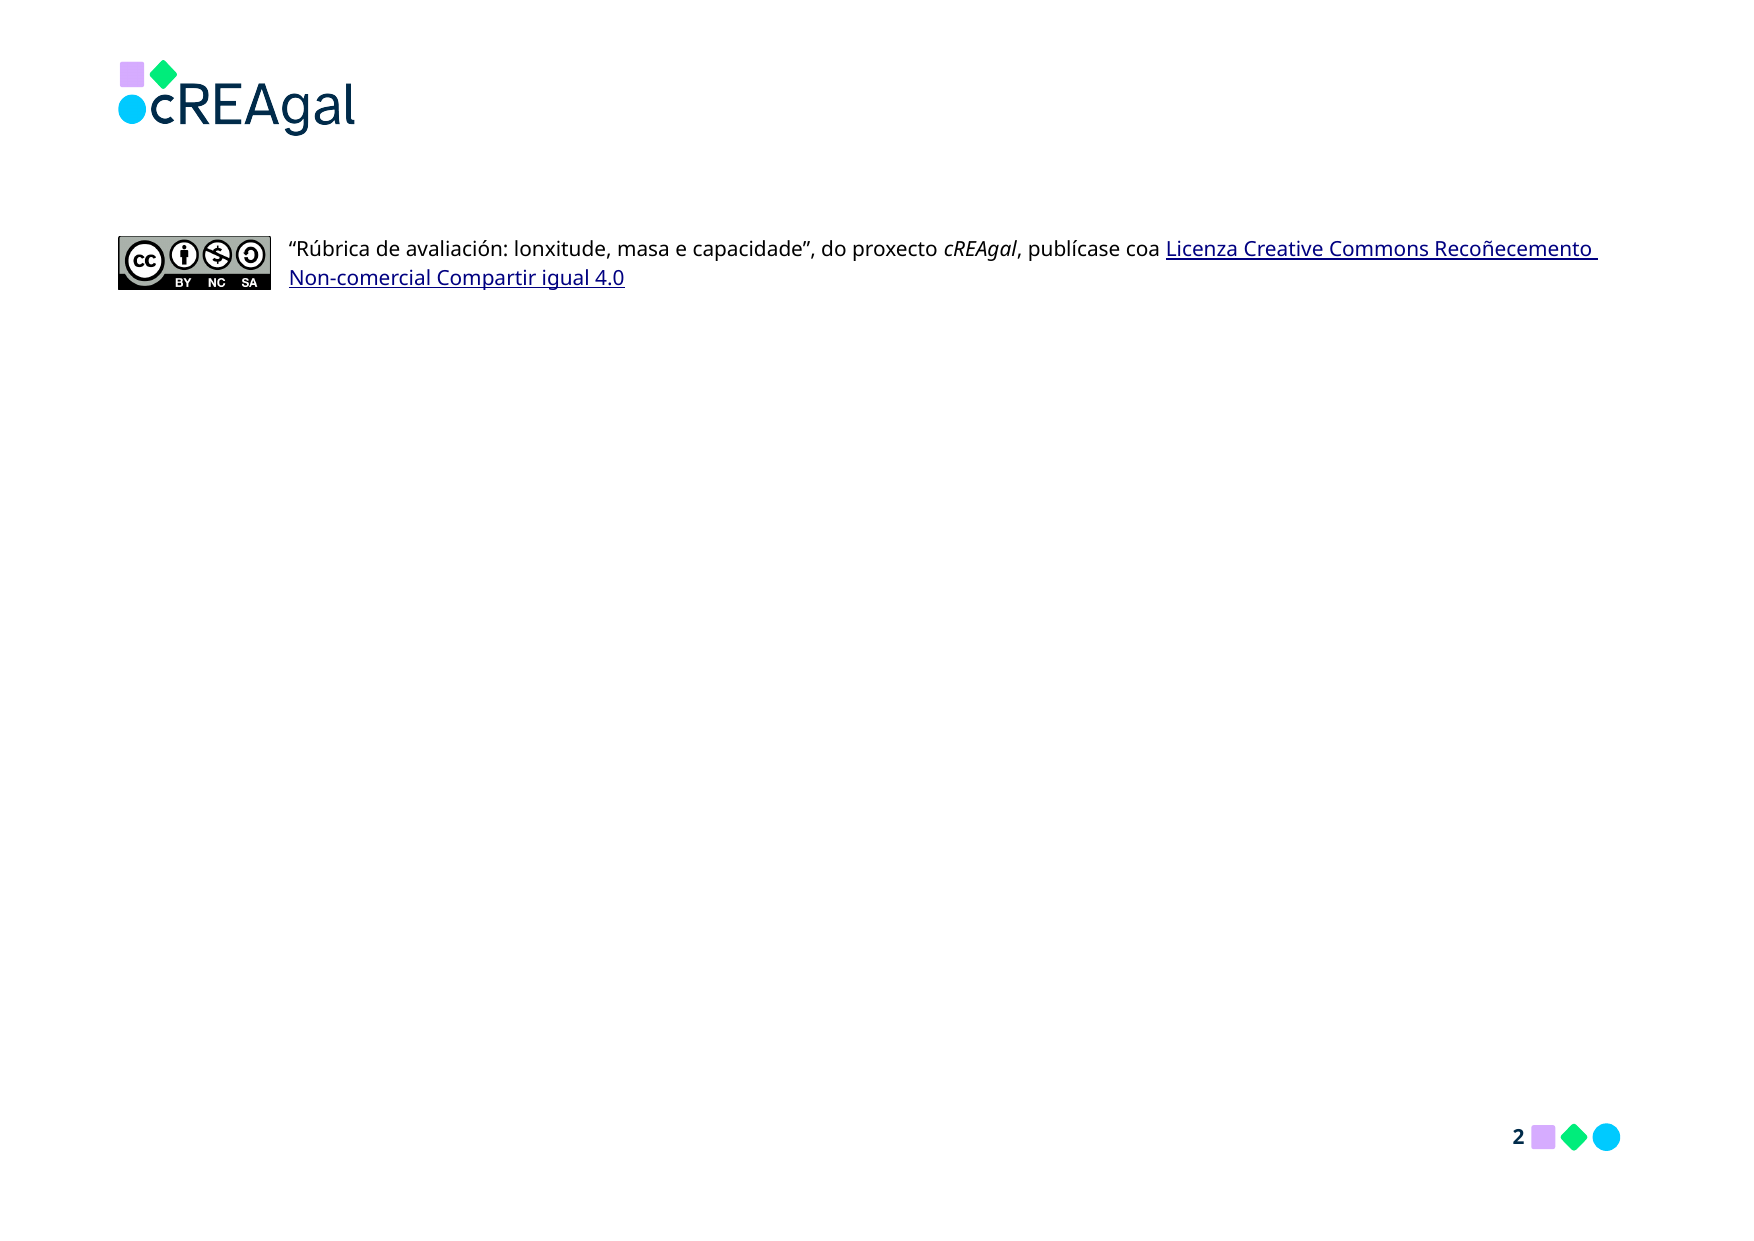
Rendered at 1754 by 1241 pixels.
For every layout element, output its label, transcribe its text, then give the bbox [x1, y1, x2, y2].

text “Rúbrica de avaliación: lonxitude, masa e capacidade”, do proxecto cREAgal, publícase coa Licenza Creative Commons Recoñecemento Non-comercial Compartir igual 4.0 [118, 234, 1636, 291]
picture [118, 60, 355, 136]
picture [118, 236, 271, 290]
